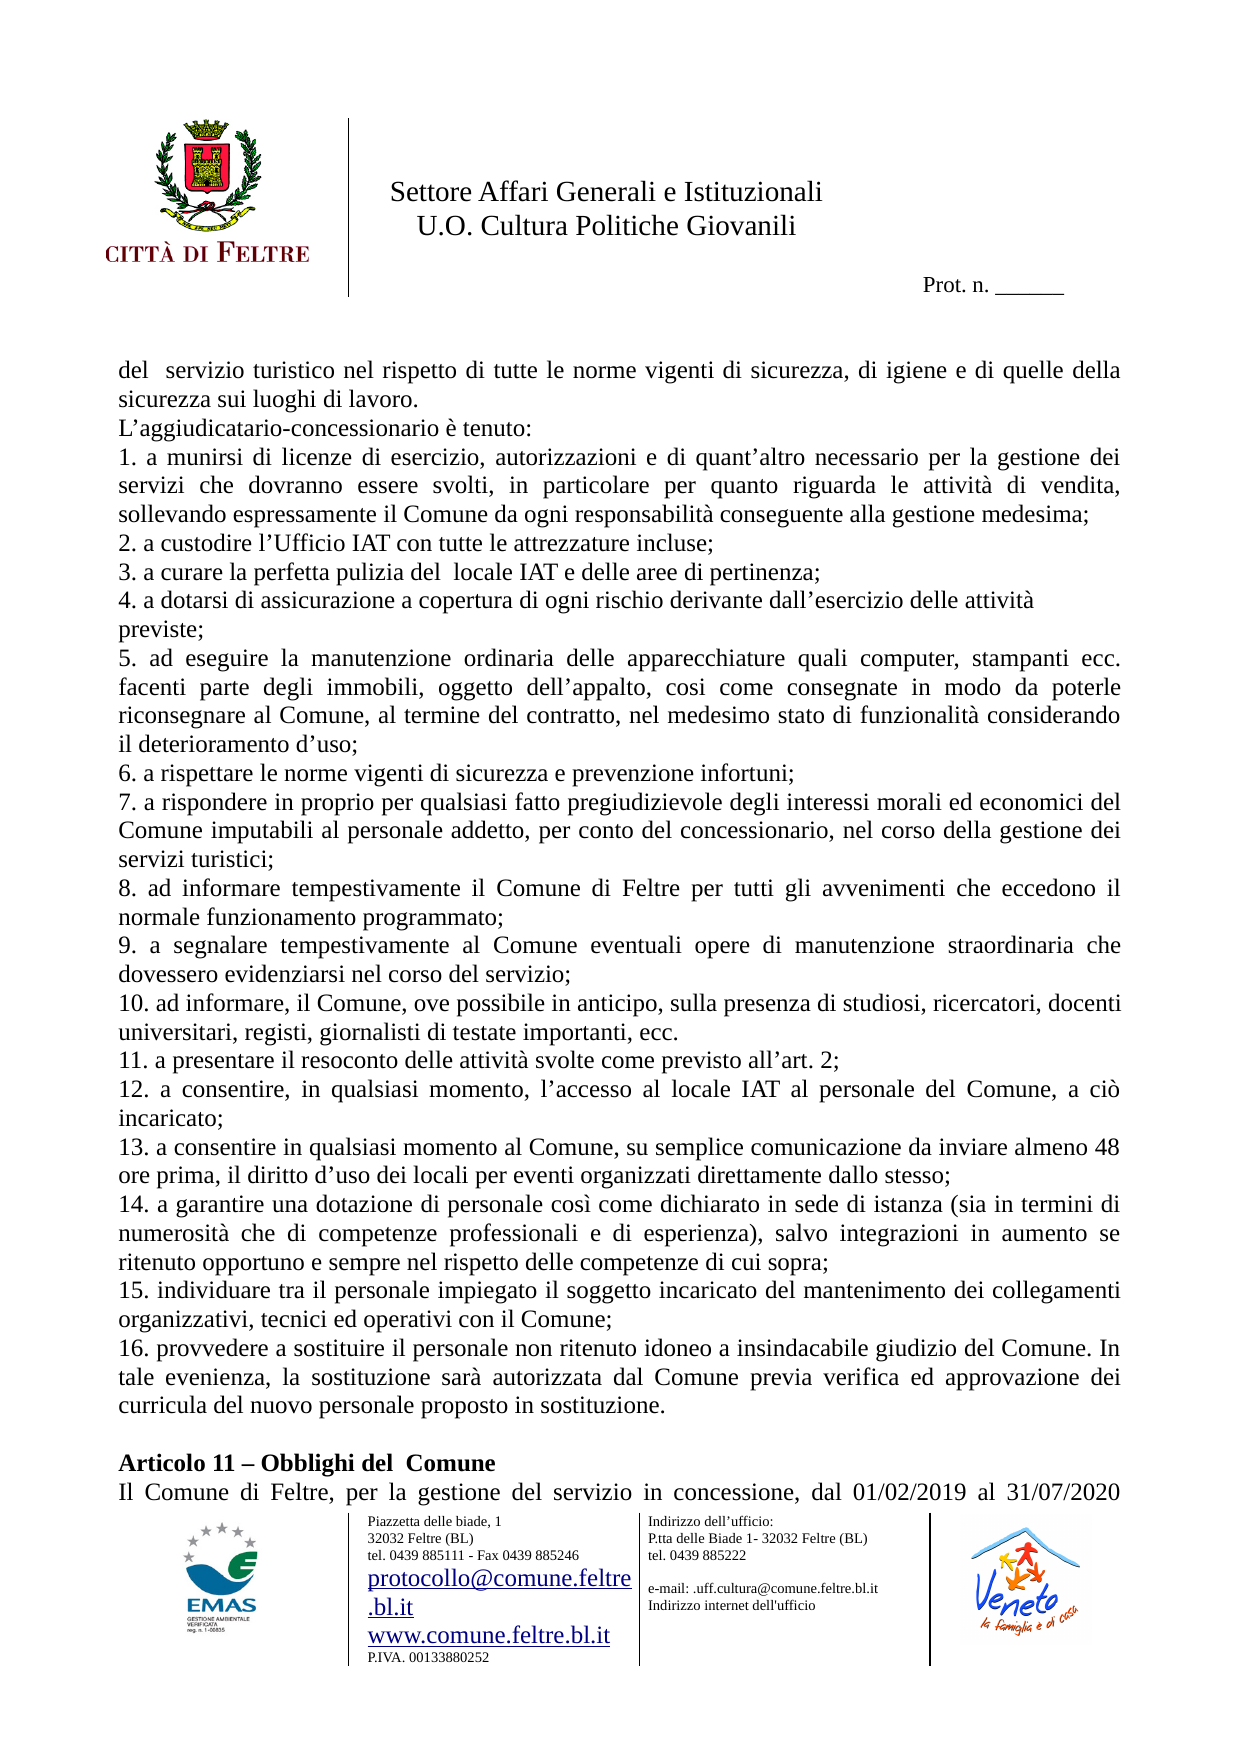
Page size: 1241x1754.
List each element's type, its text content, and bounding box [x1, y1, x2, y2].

text 4. a dotarsi di assicurazione a copertura di ogni rischio derivante dall’esercizio delle attività [118, 586, 1122, 614]
text previste; [118, 614, 1122, 643]
text 16. provvedere a sostituire il personale non ritenuto idoneo a insindacabile giudizio del Comune. In tale evenienza, la sostituzione sarà autorizzata dal Comune previa verifica ed approvazione dei curricula del nuovo personale proposto in sostituzione. [118, 1333, 1122, 1419]
text 1. a munirsi di licenze di esercizio, autorizzazioni e di quant’altro necessario per la gestione dei servizi che dovranno essere svolti, in particolare per quanto riguarda le attività di vendita, sollevando espressamente il Comune da ogni responsabilità conseguente alla gestione medesima; [118, 442, 1122, 528]
text 10. ad informare, il Comune, ove possibile in anticipo, sulla presenza di studiosi, ricercatori, docenti universitari, registi, giornalisti di testate importanti, ecc. [118, 988, 1122, 1046]
text 13. a consentire in qualsiasi momento al Comune, su semplice comunicazione da inviare almeno 48 ore prima, il diritto d’uso dei locali per eventi organizzati direttamente dallo stesso; [118, 1132, 1122, 1189]
text 6. a rispettare le norme vigenti di sicurezza e prevenzione infortuni; [118, 758, 1122, 787]
picture [163, 1510, 295, 1642]
text Il Comune di Feltre, per la gestione del servizio in concessione, dal 01/02/2019 al 31/07/2020 [118, 1477, 1122, 1506]
text 8. ad informare tempestivamente il Comune di Feltre per tutti gli avvenimenti che eccedono il normale funzionamento programmato; [118, 873, 1122, 931]
text 3. a curare la perfetta pulizia del locale IAT e delle aree di pertinenza; [118, 557, 1122, 586]
text 5. ad eseguire la manutenzione ordinaria delle apparecchiature quali computer, stampanti ecc. facenti parte degli immobili, oggetto dell’appalto, cosi come consegnate in modo da poterle riconsegnare al Comune, al termine del contratto, nel medesimo stato di funzionalità considerando il deterioramento d’uso; [118, 643, 1122, 758]
text 9. a segnalare tempestivamente al Comune eventuali opere di manutenzione straordinaria che dovessero evidenziarsi nel corso del servizio; [118, 931, 1122, 988]
text 15. individuare tra il personale impiegato il soggetto incaricato del mantenimento dei collegamenti organizzativi, tecnici ed operativi con il Comune; [118, 1276, 1122, 1333]
text L’aggiudicatario-concessionario è tenuto: [118, 413, 1122, 442]
text 14. a garantire una dotazione di personale così come dichiarato in sede di istanza (sia in termini di numerosità che di competenze professionali e di esperienza), salvo integrazioni in aumento se ritenuto opportuno e sempre nel rispetto delle competenze di cui sopra; [118, 1189, 1122, 1276]
text Articolo 11 – Obblighi del Comune [118, 1448, 1122, 1477]
picture [106, 119, 309, 262]
text 11. a presentare il resoconto delle attività svolte come previsto all’art. 2; [118, 1046, 1122, 1074]
text del servizio turistico nel rispetto di tutte le norme vigenti di sicurezza, di igiene e di quelle della sicurezza sui luoghi di lavoro. [118, 356, 1122, 413]
text 2. a custodire l’Ufficio IAT con tutte le attrezzature incluse; [118, 528, 1122, 557]
text 12. a consentire, in qualsiasi momento, l’accesso al locale IAT al personale del Comune, a ciò incaricato; [118, 1074, 1122, 1132]
picture [960, 1514, 1092, 1645]
text 7. a rispondere in proprio per qualsiasi fatto pregiudizievole degli interessi morali ed economici del Comune imputabili al personale addetto, per conto del concessionario, nel corso della gestione dei servizi turistici; [118, 787, 1122, 873]
